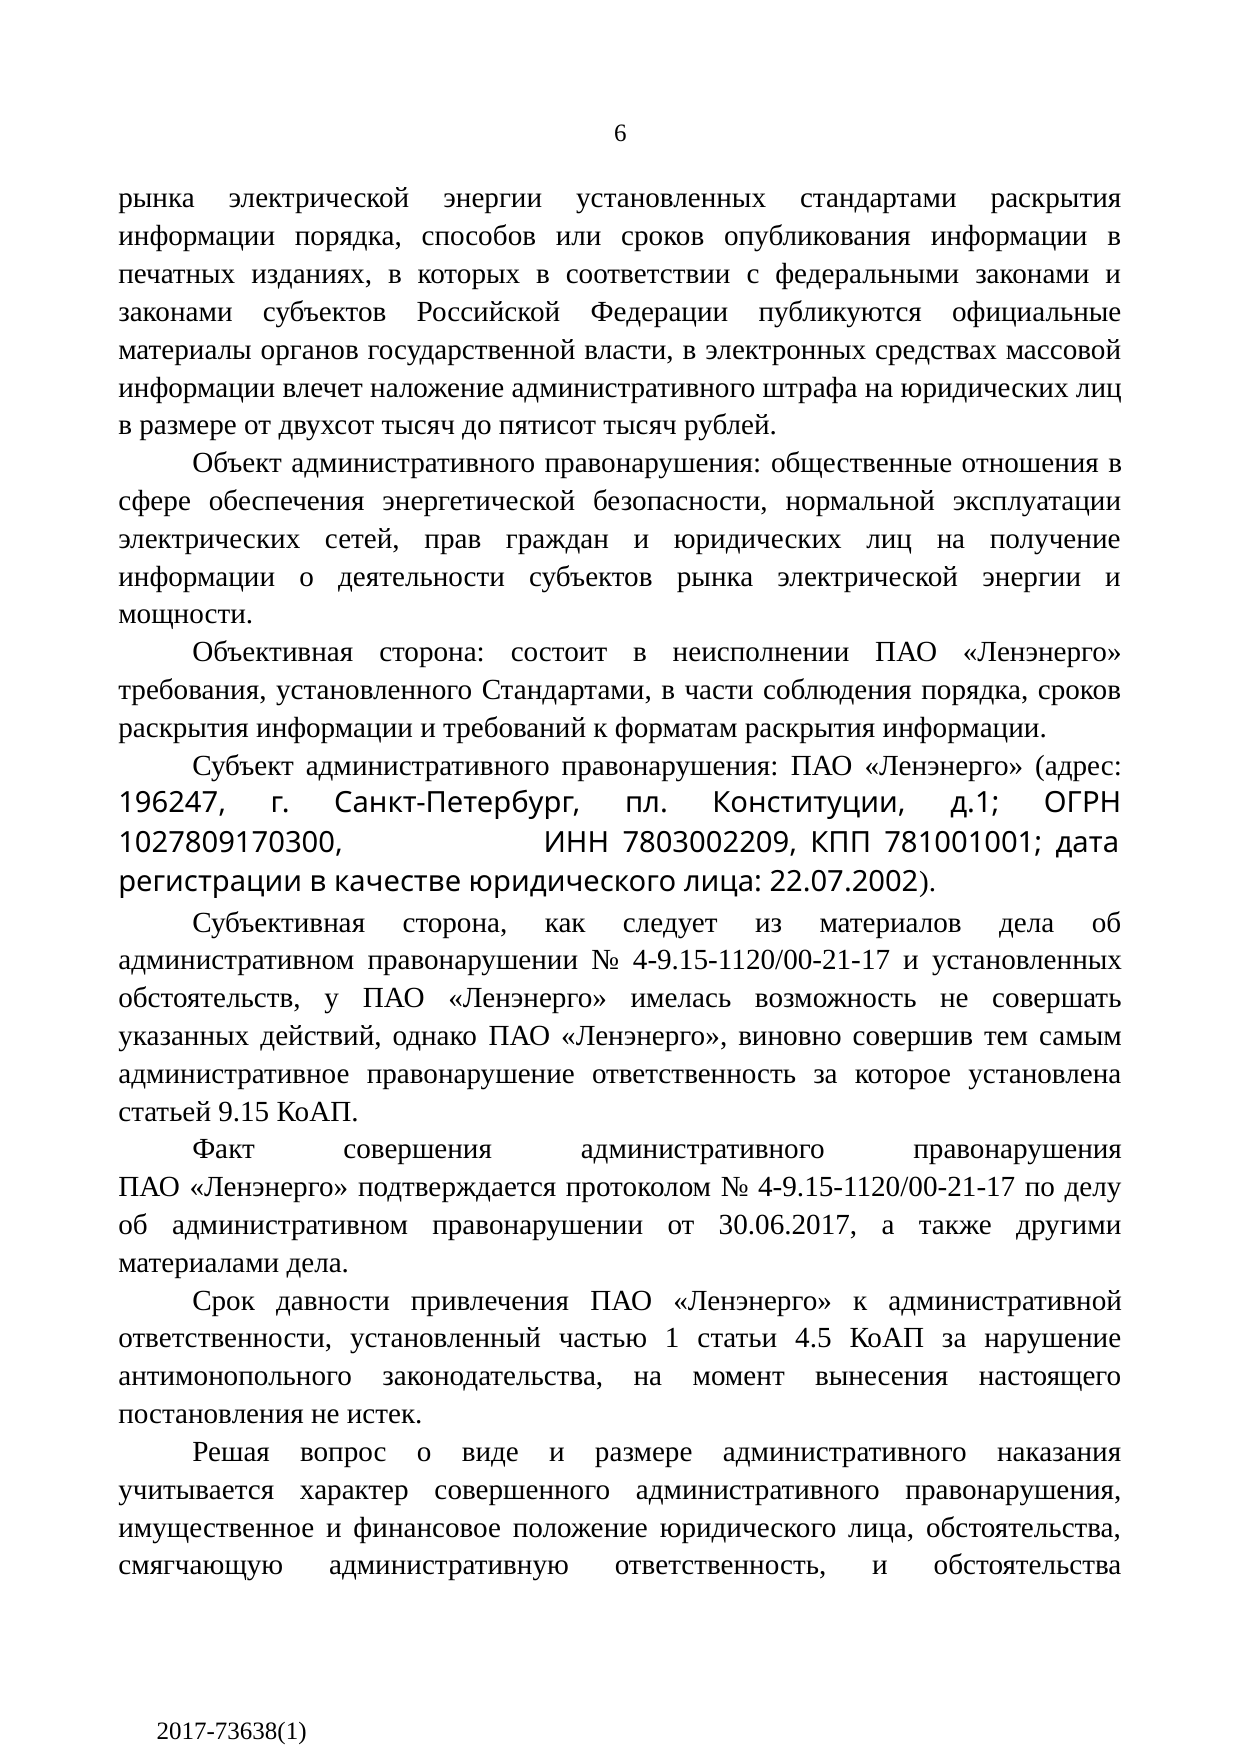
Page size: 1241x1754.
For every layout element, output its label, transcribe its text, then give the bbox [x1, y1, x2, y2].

text Субъективная сторона, как следует из материалов дела об административном правонарушении № 4-9.15-1120/00-21-17 и установленных обстоятельств, у ПАО «Ленэнерго» имелась возможность не совершать указанных действий, однако ПАО «Ленэнерго», виновно совершив тем самым административное правонарушение ответственность за которое установлена статьей 9.15 КоАП. [118, 900, 1122, 1127]
text Объект административного правонарушения: общественные отношения в сфере обеспечения энергетической безопасности, нормальной эксплуатации электрических сетей, прав граждан и юридических лиц на получение информации о деятельности субъектов рынка электрической энергии и мощности. [118, 441, 1122, 630]
text Решая вопрос о виде и размере административного наказания учитывается характер совершенного административного правонарушения, имущественное и финансовое положение юридического лица, обстоятельства, смягчающую административную ответственность, и обстоятельства [118, 1430, 1122, 1581]
text Субъект административного правонарушения: ПАО «Ленэнерго» (адрес: 196247, г. Санкт-Петербург, пл. Конституции, д.1; ОГРН 1027809170300, ИНН 7803002209, КПП 781001001; дата регистрации в качестве юридического лица: 22.07.2002). [118, 743, 1122, 900]
text рынка электрической энергии установленных стандартами раскрытия информации порядка, способов или сроков опубликования информации в печатных изданиях, в которых в соответствии с федеральными законами и законами субъектов Российской Федерации публикуются официальные материалы органов государственной власти, в электронных средствах массовой информации влечет наложение административного штрафа на юридических лиц в размере от двухсот тысяч до пятисот тысяч рублей. [118, 176, 1122, 441]
text Срок давности привлечения ПАО «Ленэнерго» к административной ответственности, установленный частью 1 статьи 4.5 КоАП за нарушение антимонопольного законодательства, на момент вынесения настоящего постановления не истек. [118, 1278, 1122, 1430]
text Объективная сторона: состоит в неисполнении ПАО «Ленэнерго» требования, установленного Стандартами, в части соблюдения порядка, сроков раскрытия информации и требований к форматам раскрытия информации. [118, 630, 1122, 743]
text Факт совершения административного правонарушения ПАО «Ленэнерго» подтверждается протоколом № 4-9.15-1120/00-21-17 по делу об административном правонарушении от 30.06.2017, а также другими материалами дела. [118, 1127, 1122, 1278]
